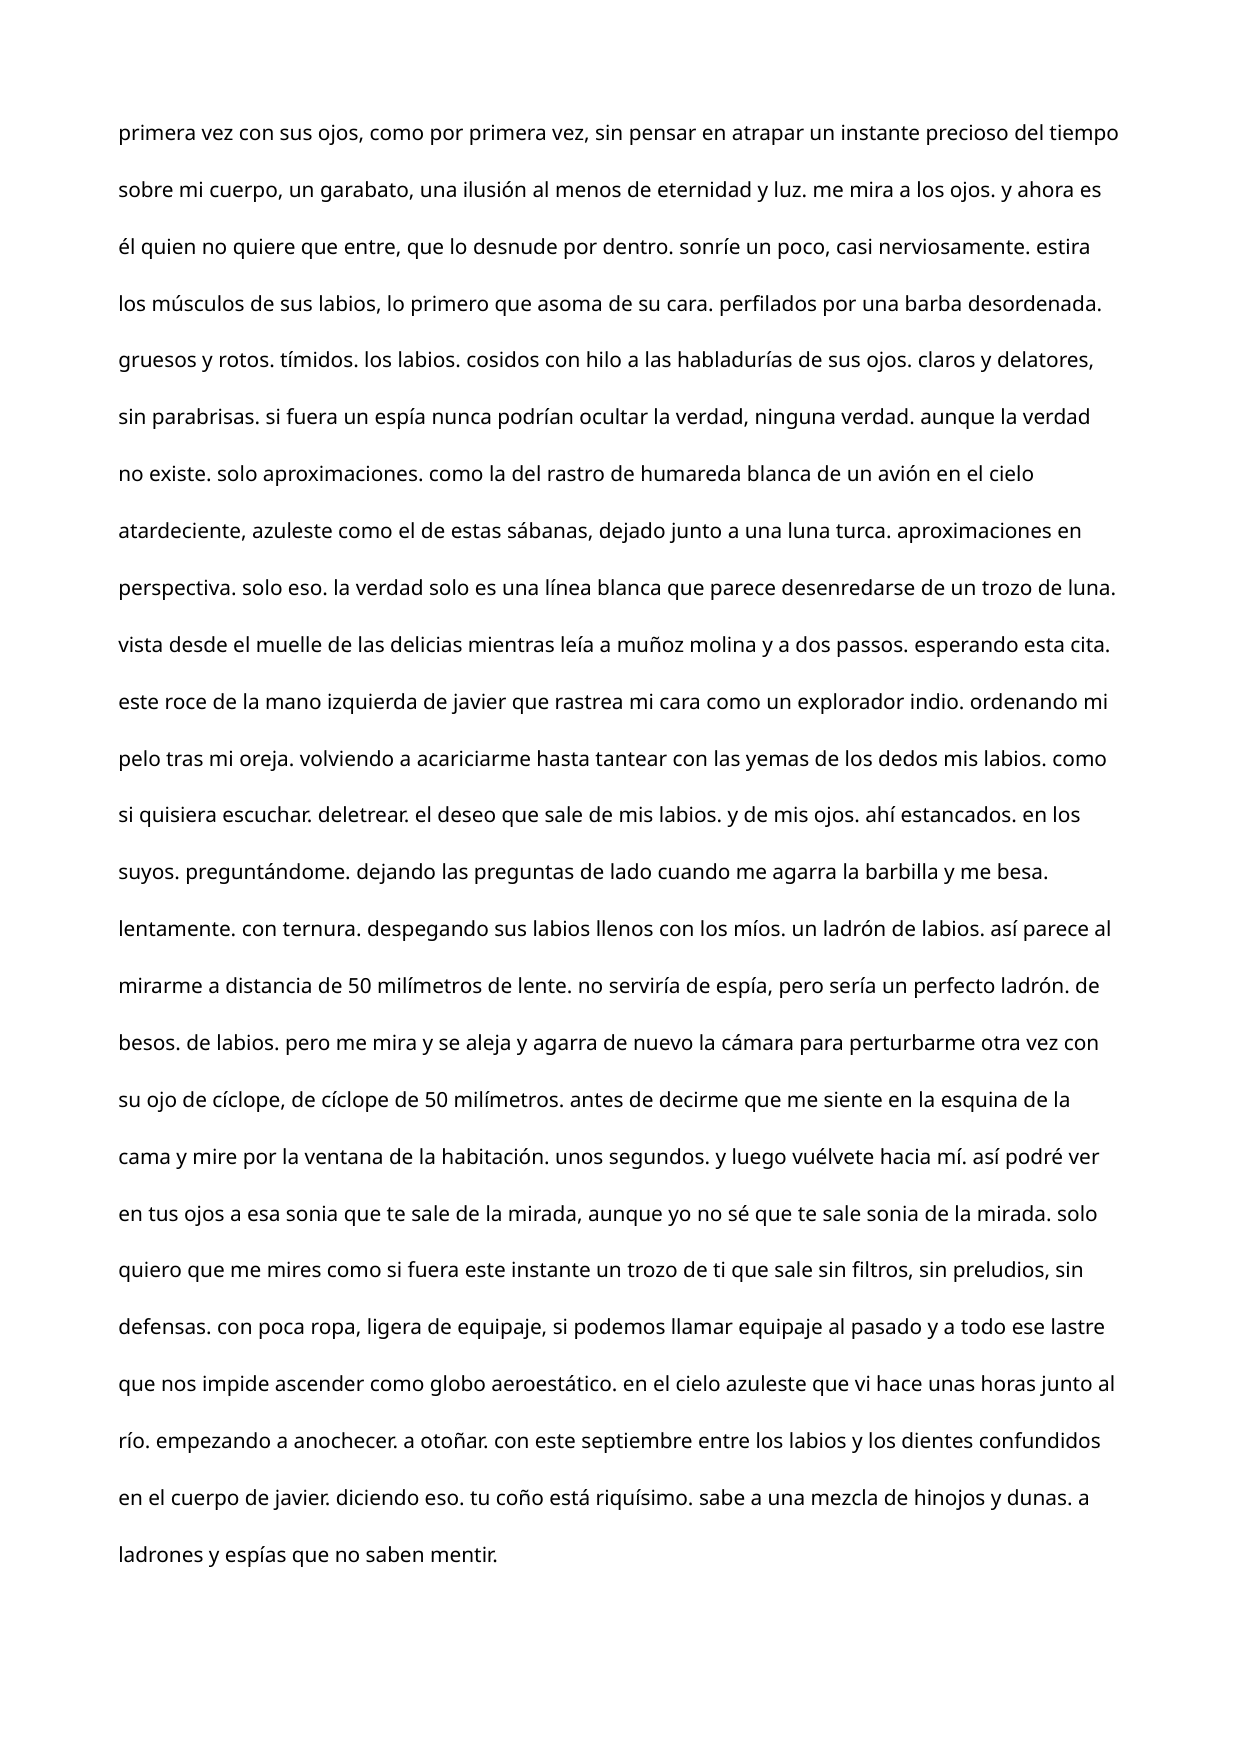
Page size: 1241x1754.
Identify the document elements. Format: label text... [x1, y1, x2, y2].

text primera vez con sus ojos, como por primera vez, sin pensar en atrapar un instante precioso del tiempo sobre mi cuerpo, un garabato, una ilusión al menos de eternidad y luz. me mira a los ojos. y ahora es él quien no quiere que entre, que lo desnude por dentro. sonríe un poco, casi nerviosamente. estira los músculos de sus labios, lo primero que asoma de su cara. perfilados por una barba desordenada. gruesos y rotos. tímidos. los labios. cosidos con hilo a las habladurías de sus ojos. claros y delatores, sin parabrisas. si fuera un espía nunca podrían ocultar la verdad, ninguna verdad. aunque la verdad no existe. solo aproximaciones. como la del rastro de humareda blanca de un avión en el cielo atardeciente, azuleste como el de estas sábanas, dejado junto a una luna turca. aproximaciones en perspectiva. solo eso. la verdad solo es una línea blanca que parece desenredarse de un trozo de luna. vista desde el muelle de las delicias mientras leía a muñoz molina y a dos passos. esperando esta cita. este roce de la mano izquierda de javier que rastrea mi cara como un explorador indio. ordenando mi pelo tras mi oreja. volviendo a acariciarme hasta tantear con las yemas de los dedos mis labios. como si quisiera escuchar. deletrear. el deseo que sale de mis labios. y de mis ojos. ahí estancados. en los suyos. preguntándome. dejando las preguntas de lado cuando me agarra la barbilla y me besa. lentamente. con ternura. despegando sus labios llenos con los míos. un ladrón de labios. así parece al mirarme a distancia de 50 milímetros de lente. no serviría de espía, pero sería un perfecto ladrón. de besos. de labios. pero me mira y se aleja y agarra de nuevo la cámara para perturbarme otra vez con su ojo de cíclope, de cíclope de 50 milímetros. antes de decirme que me siente en la esquina de la cama y mire por la ventana de la habitación. unos segundos. y luego vuélvete hacia mí. así podré ver en tus ojos a esa sonia que te sale de la mirada, aunque yo no sé que te sale sonia de la mirada. solo quiero que me mires como si fuera este instante un trozo de ti que sale sin filtros, sin preludios, sin defensas. con poca ropa, ligera de equipaje, si podemos llamar equipaje al pasado y a todo ese lastre que nos impide ascender como globo aeroestático. en el cielo azuleste que vi hace unas horas junto al río. empezando a anochecer. a otoñar. con este septiembre entre los labios y los dientes confundidos en el cuerpo de javier. diciendo eso. tu coño está riquísimo. sabe a una mezcla de hinojos y dunas. a ladrones y espías que no saben mentir. [118, 118, 1122, 1568]
